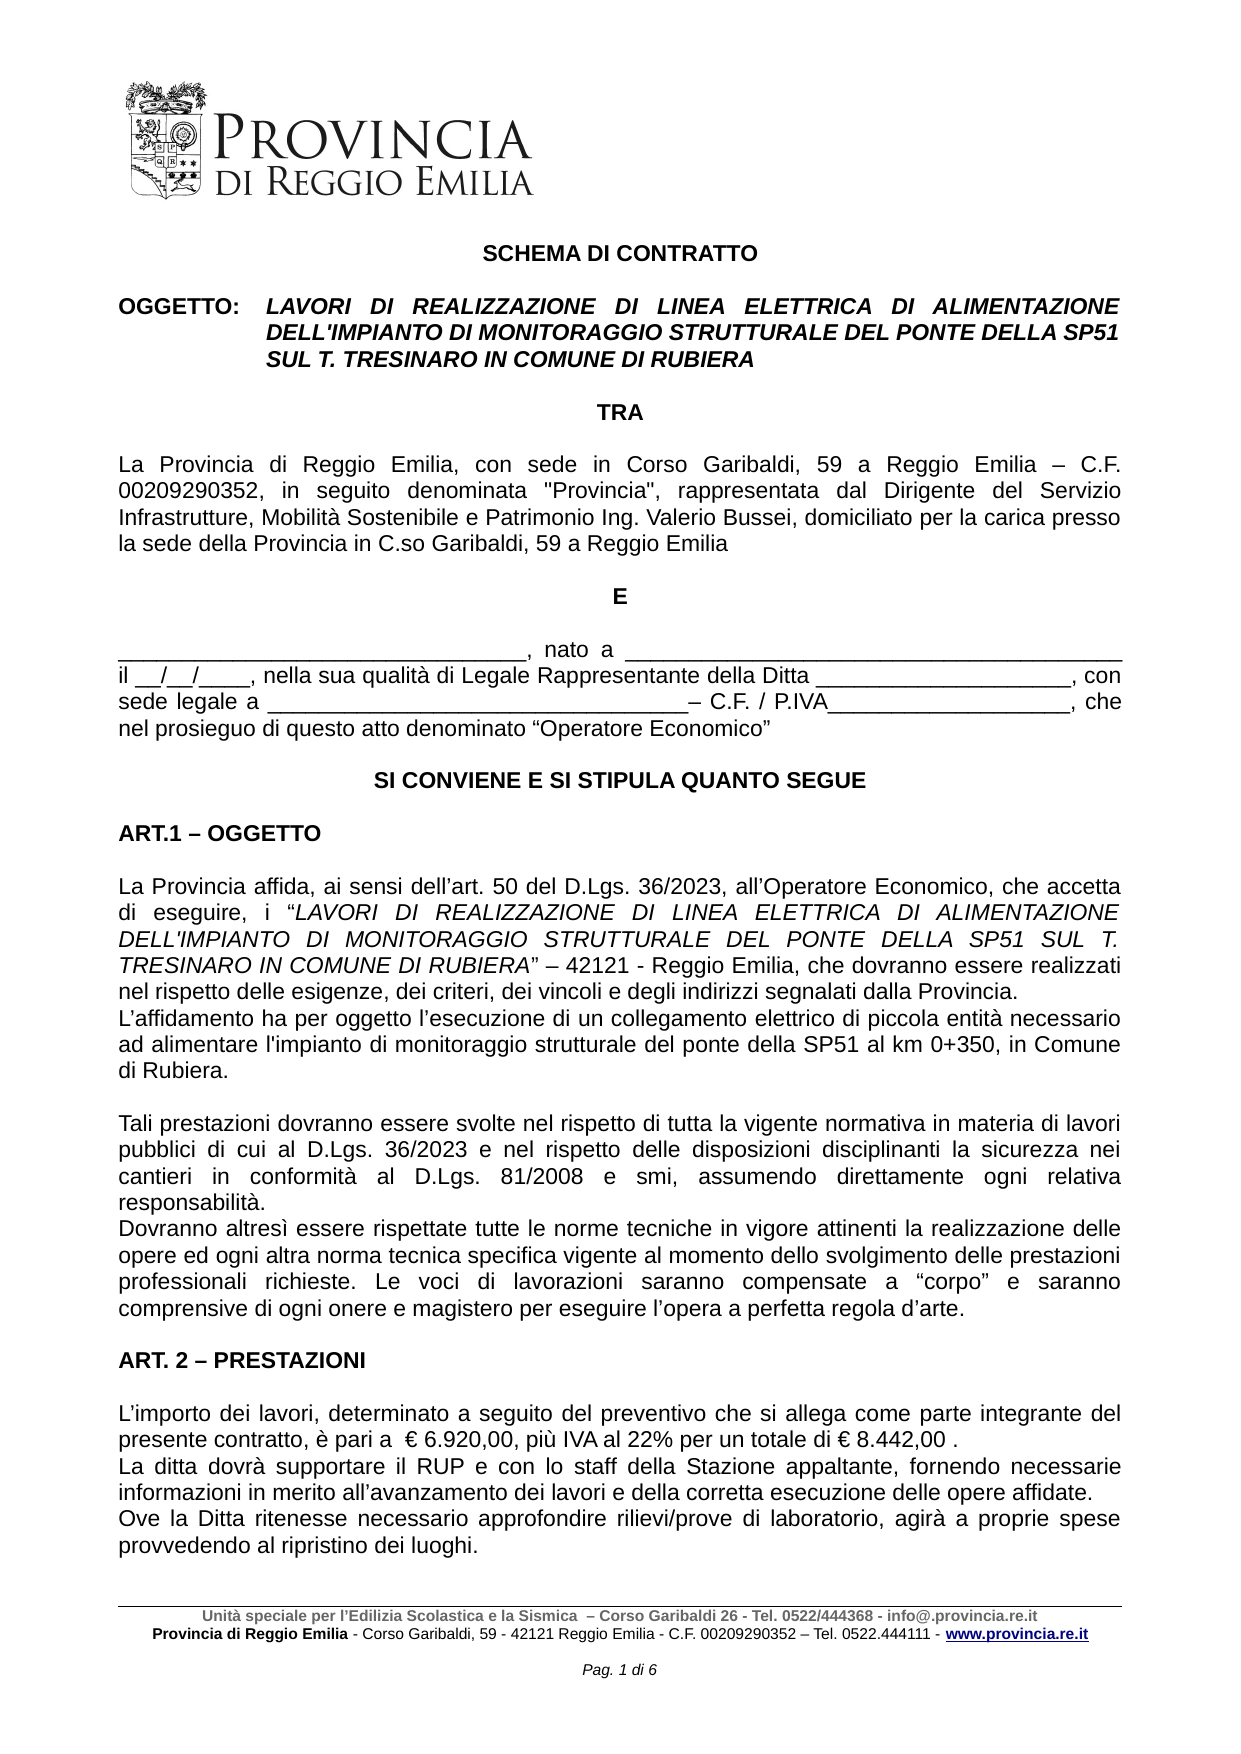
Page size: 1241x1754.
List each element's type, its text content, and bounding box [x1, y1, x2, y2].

text ART. 2 – PRESTAZIONI [118, 1347, 1122, 1373]
text L’importo dei lavori, determinato a seguito del preventivo che si allega come parte integrante del presente contratto, è pari a € 6.920,00, più IVA al 22% per un totale di € 8.442,00 . [118, 1400, 1122, 1453]
picture [119, 76, 543, 213]
text ________________________________, nato a _______________________________________ il __/__/____, nella sua qualità di Legale Rappresentante della Ditta ____________________, con sede legale a _________________________________– C.F. / P.IVA___________________, che nel prosieguo di questo atto denominato “Operatore Economico” [118, 636, 1122, 741]
text Ove la Ditta ritenesse necessario approfondire rilievi/prove di laboratorio, agirà a proprie spese provvedendo al ripristino dei luoghi. [118, 1505, 1122, 1558]
text Tali prestazioni dovranno essere svolte nel rispetto di tutta la vigente normativa in materia di lavori pubblici di cui al D.Lgs. 36/2023 e nel rispetto delle disposizioni disciplinanti la sicurezza nei cantieri in conformità al D.Lgs. 81/2008 e smi, assumendo direttamente ogni relativa responsabilità. [118, 1110, 1122, 1215]
text La Provincia affida, ai sensi dell’art. 50 del D.Lgs. 36/2023, all’Operatore Economico, che accetta di eseguire, i “LAVORI DI REALIZZAZIONE DI LINEA ELETTRICA DI ALIMENTAZIONE DELL'IMPIANTO DI MONITORAGGIO STRUTTURALE DEL PONTE DELLA SP51 SUL T. TRESINARO IN COMUNE DI RUBIERA” – 42121 - Reggio Emilia, che dovranno essere realizzati nel rispetto delle esigenze, dei criteri, dei vincoli e degli indirizzi segnalati dalla Provincia. [118, 873, 1122, 1004]
text L’affidamento ha per oggetto l’esecuzione di un collegamento elettrico di piccola entità necessario ad alimentare l'impianto di monitoraggio strutturale del ponte della SP51 al km 0+350, in Comune di Rubiera. [118, 1004, 1122, 1084]
text SCHEMA DI CONTRATTO [118, 240, 1122, 267]
text OGGETTO: LAVORI DI REALIZZAZIONE DI LINEA ELETTRICA DI ALIMENTAZIONE DELL'IMPIANTO DI MONITORAGGIO STRUTTURALE DEL PONTE DELLA SP51 SUL T. TRESINARO IN COMUNE DI RUBIERA [118, 293, 1122, 372]
text La Provincia di Reggio Emilia, con sede in Corso Garibaldi, 59 a Reggio Emilia – C.F. 00209290352, in seguito denominata "Provincia", rappresentata dal Dirigente del Servizio Infrastrutture, Mobilità Sostenibile e Patrimonio Ing. Valerio Bussei, domiciliato per la carica presso la sede della Provincia in C.so Garibaldi, 59 a Reggio Emilia [118, 451, 1122, 557]
text ART.1 – OGGETTO [118, 820, 1122, 846]
text Dovranno altresì essere rispettate tutte le norme tecniche in vigore attinenti la realizzazione delle opere ed ogni altra norma tecnica specifica vigente al momento dello svolgimento delle prestazioni professionali richieste. Le voci di lavorazioni saranno compensate a “corpo” e saranno comprensive di ogni onere e magistero per eseguire l’opera a perfetta regola d’arte. [118, 1215, 1122, 1321]
text SI CONVIENE E SI STIPULA QUANTO SEGUE [118, 767, 1122, 794]
text E [118, 583, 1122, 609]
text La ditta dovrà supportare il RUP e con lo staff della Stazione appaltante, fornendo necessarie informazioni in merito all’avanzamento dei lavori e della corretta esecuzione delle opere affidate. [118, 1453, 1122, 1505]
text TRA [118, 398, 1122, 425]
